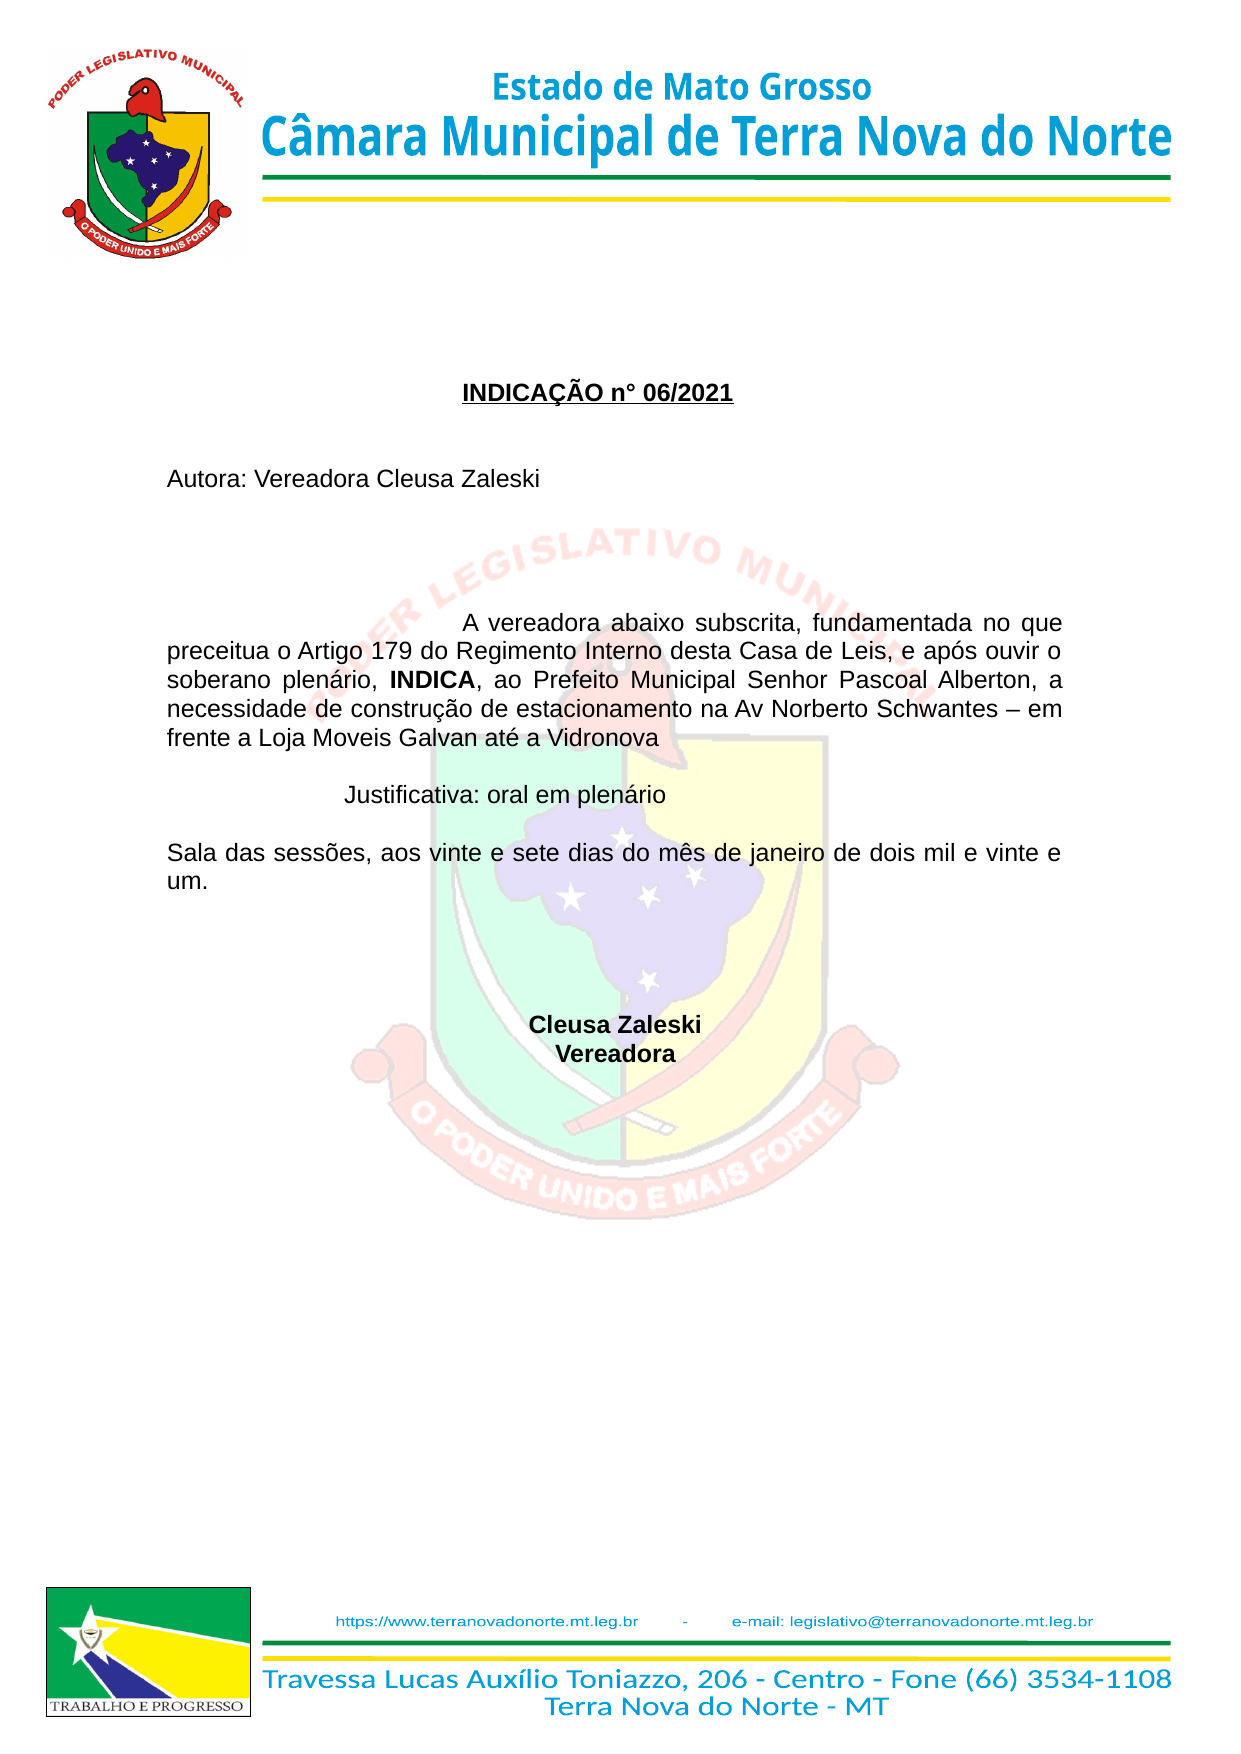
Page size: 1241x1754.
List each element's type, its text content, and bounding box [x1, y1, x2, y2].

text Justificativa: oral em plenário [956, 780, 1064, 809]
text Vereadora [956, 1039, 1064, 1068]
text Cleusa Zaleski [167, 1010, 292, 1039]
text A vereadora abaixo subscrita, fundamentada no que preceitua o Artigo 179 do Regimento Interno desta Casa de Leis, e após ouvir o soberano plenário, INDICA, ao Prefeito Municipal Senhor Pascoal Alberton, a necessidade de construção de estacionamento na Av Norberto Schwantes – em frente a Loja Moveis Galvan até a Vidronova [167, 608, 292, 751]
text Sala das sessões, aos vinte e sete dias do mês de janeiro de dois mil e vinte e um. [956, 838, 1064, 895]
text Sala das sessões, aos vinte e sete dias do mês de janeiro de dois mil e vinte e um. [167, 838, 292, 895]
text Cleusa Zaleski [956, 1010, 1064, 1039]
picture [44, 47, 249, 261]
picture [47, 1588, 250, 1716]
text Justificativa: oral em plenário [167, 780, 292, 809]
text INDICAÇÃO n° 06/2021 [167, 378, 1064, 406]
text A vereadora abaixo subscrita, fundamentada no que preceitua o Artigo 179 do Regimento Interno desta Casa de Leis, e após ouvir o soberano plenário, INDICA, ao Prefeito Municipal Senhor Pascoal Alberton, a necessidade de construção de estacionamento na Av Norberto Schwantes – em frente a Loja Moveis Galvan até a Vidronova [956, 608, 1064, 751]
text Vereadora [167, 1039, 292, 1068]
text Autora: Vereadora Cleusa Zaleski [167, 464, 1064, 493]
